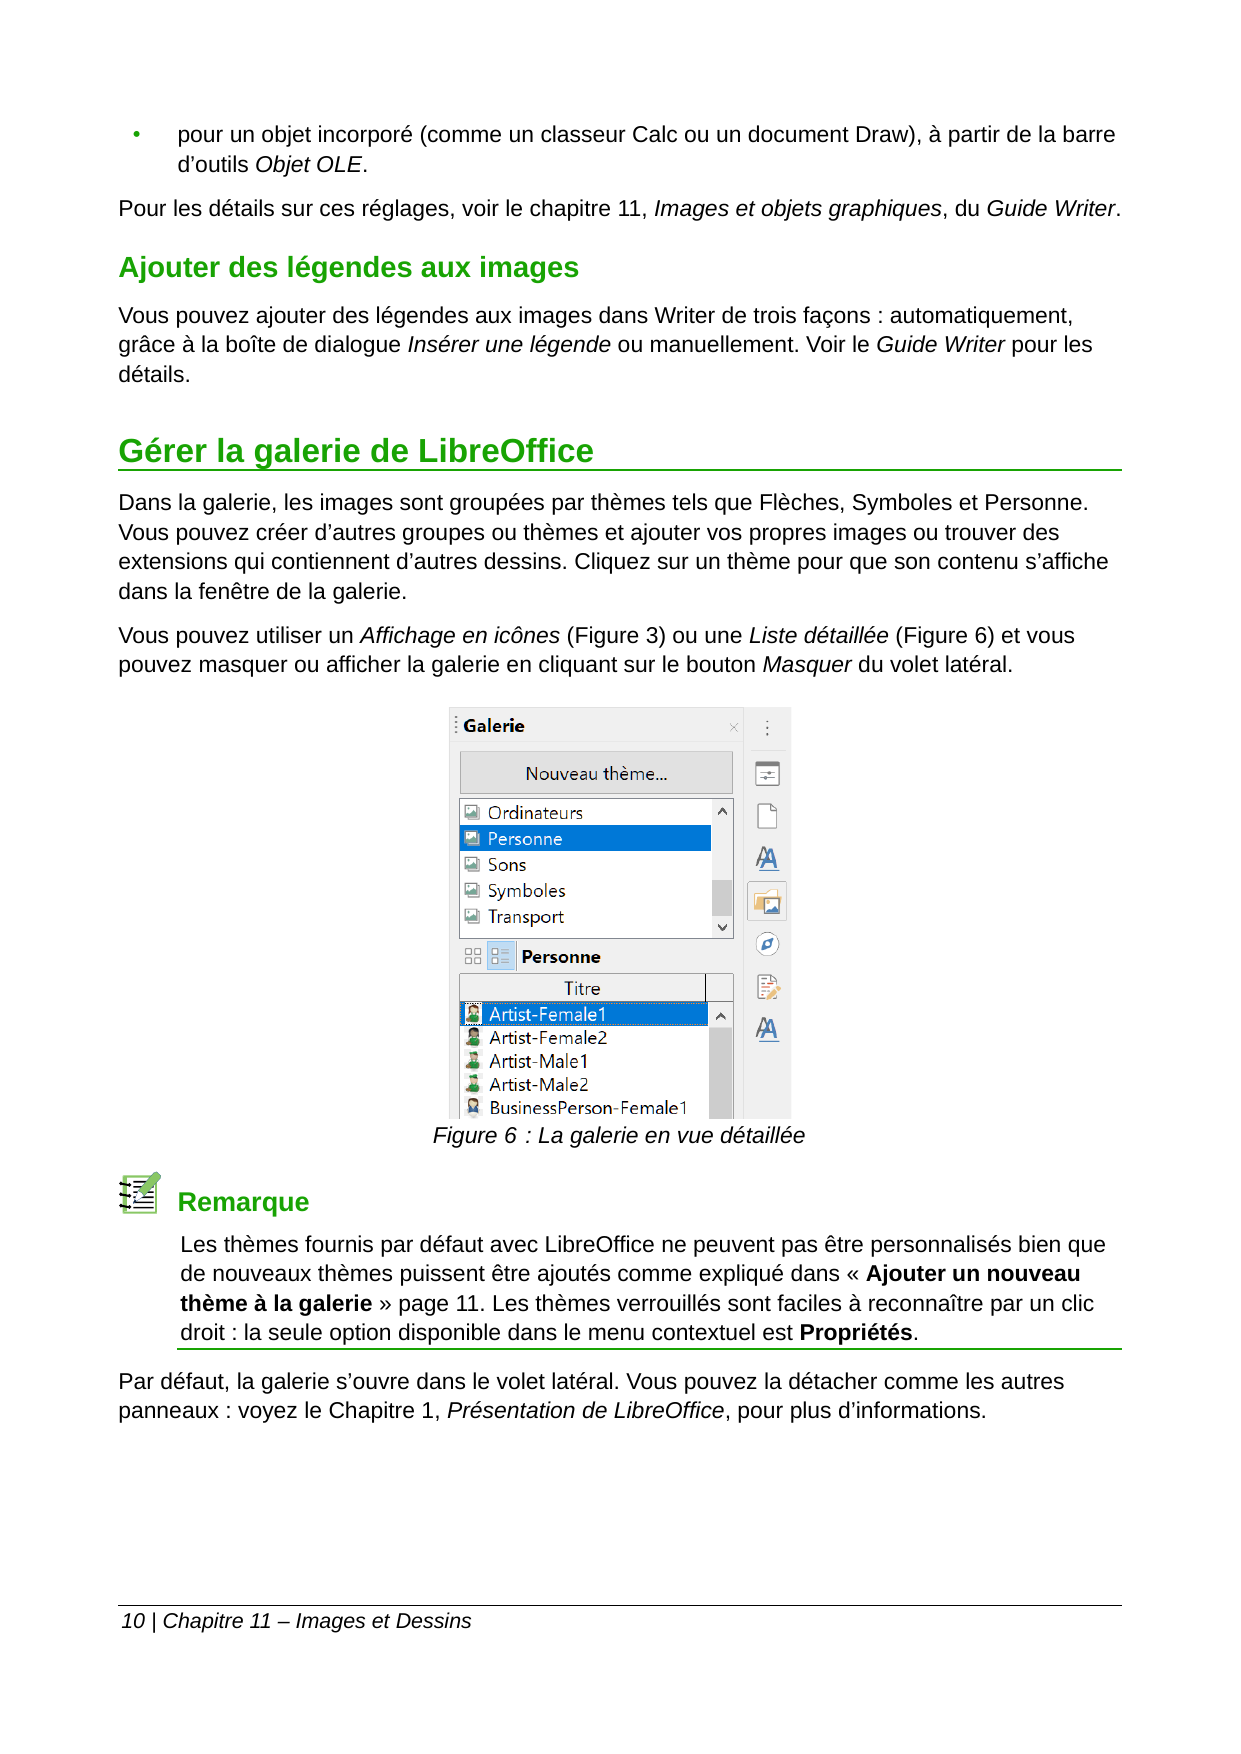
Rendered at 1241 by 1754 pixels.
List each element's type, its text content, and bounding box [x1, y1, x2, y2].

list Remarque [118, 1171, 1122, 1217]
text Figure 6 : La galerie en vue détaillée [118, 1119, 1122, 1148]
text Pour les détails sur ces réglages, voir le chapitre 11, Images et objets graphiques, du Guide Writer. [118, 192, 1122, 221]
text Vous pouvez ajouter des légendes aux images dans Writer de trois façons : automatiquement, grâce à la boîte de dialogue Insérer une légende ou manuellement. Voir le Guide Writer pour les détails. [118, 298, 1122, 387]
text Dans la galerie, les images sont groupées par thèmes tels que Flèches, Symboles et Personne. Vous pouvez créer d’autres groupes ou thèmes et ajouter vos propres images ou trouver des extensions qui contiennent d’autres dessins. Cliquez sur un thème pour que son contenu s’affiche dans la fenêtre de la galerie. [118, 486, 1122, 604]
text Les thèmes fournis par défaut avec LibreOffice ne peuvent pas être personnalisés bien que de nouveaux thèmes puissent être ajoutés comme expliqué dans « Ajouter un nouveau thème à la galerie » page 11. Les thèmes verrouillés sont faciles à reconnaître par un clic droit : la seule option disponible dans le menu contextuel est Propriétés. [177, 1224, 1122, 1348]
text Vous pouvez utiliser un Affichage en icônes (Figure 3) ou une Liste détaillée (Figure 6) et vous pouvez masquer ou afficher la galerie en cliquant sur le bouton Masquer du volet latéral. [118, 619, 1122, 678]
text Par défaut, la galerie s’ouvre dans le volet latéral. Vous pouvez la détacher comme les autres panneaux : voyez le Chapitre 1, Présentation de LibreOffice, pour plus d’informations. [118, 1365, 1122, 1424]
list pour un objet incorporé (comme un classeur Calc ou un document Draw), à partir de la barre d’outils Objet OLE. [133, 118, 1122, 177]
subtitle Gérer la galerie de LibreOffice [118, 431, 1122, 469]
picture [448, 707, 792, 1119]
subtitle Ajouter des légendes aux images [118, 250, 1122, 284]
